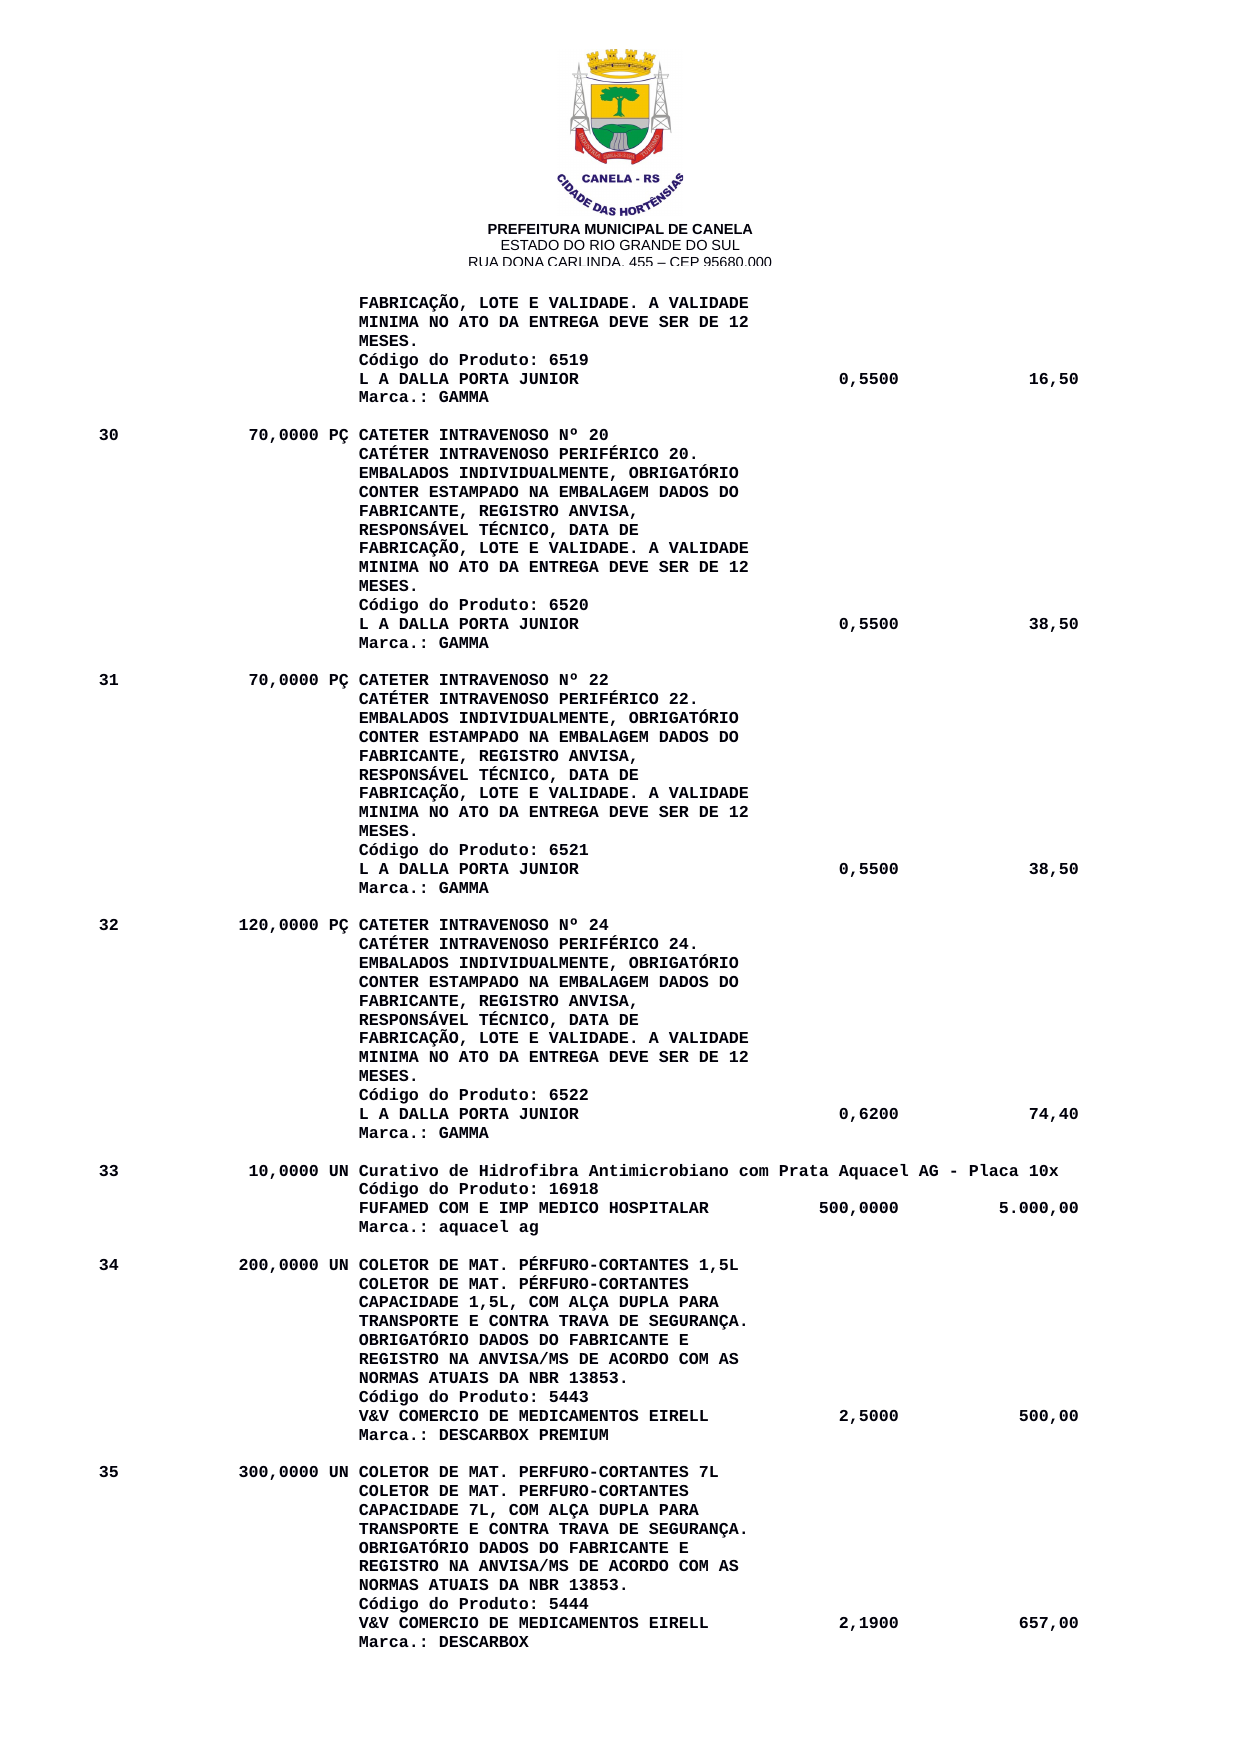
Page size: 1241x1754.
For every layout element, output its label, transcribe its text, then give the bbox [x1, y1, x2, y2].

text FABRICAÇÃO, LOTE E VALIDADE. A VALIDADE MINIMA NO ATO DA ENTREGA DEVE SER DE 12 MESES. Código do Produto: 6519 L A DALLA PORTA JUNIOR 0,5500 16,50 Marca.: GAMMA 30 70,0000 PÇ CATETER INTRAVENOSO Nº 20 CATÉTER INTRAVENOSO PERIFÉRICO 20. EMBALADOS INDIVIDUALMENTE, OBRIGATÓRIO CONTER ESTAMPADO NA EMBALAGEM DADOS DO FABRICANTE, REGISTRO ANVISA, RESPONSÁVEL TÉCNICO, DATA DE FABRICAÇÃO, LOTE E VALIDADE. A VALIDADE MINIMA NO ATO DA ENTREGA DEVE SER DE 12 MESES. Código do Produto: 6520 L A DALLA PORTA JUNIOR 0,5500 38,50 Marca.: GAMMA 31 70,0000 PÇ CATETER INTRAVENOSO Nº 22 CATÉTER INTRAVENOSO PERIFÉRICO 22. EMBALADOS INDIVIDUALMENTE, OBRIGATÓRIO CONTER ESTAMPADO NA EMBALAGEM DADOS DO FABRICANTE, REGISTRO ANVISA, RESPONSÁVEL TÉCNICO, DATA DE FABRICAÇÃO, LOTE E VALIDADE. A VALIDADE MINIMA NO ATO DA ENTREGA DEVE SER DE 12 MESES. Código do Produto: 6521 L A DALLA PORTA JUNIOR 0,5500 38,50 Marca.: GAMMA 32 120,0000 PÇ CATETER INTRAVENOSO Nº 24 CATÉTER INTRAVENOSO PERIFÉRICO 24. EMBALADOS INDIVIDUALMENTE, OBRIGATÓRIO CONTER ESTAMPADO NA EMBALAGEM DADOS DO FABRICANTE, REGISTRO ANVISA, RESPONSÁVEL TÉCNICO, DATA DE FABRICAÇÃO, LOTE E VALIDADE. A VALIDADE MINIMA NO ATO DA ENTREGA DEVE SER DE 12 MESES. Código do Produto: 6522 L A DALLA PORTA JUNIOR 0,6200 74,40 Marca.: GAMMA 33 10,0000 UN Curativo de Hidrofibra Antimicrobiano com Prata Aquacel AG - Placa 10x Código do Produto: 16918 FUFAMED COM E IMP MEDICO HOSPITALAR 500,0000 5.000,00 Marca.: aquacel ag 34 200,0000 UN COLETOR DE MAT. PÉRFURO-CORTANTES 1,5L COLETOR DE MAT. PÉRFURO-CORTANTES CAPACIDADE 1,5L, COM ALÇA DUPLA PARA TRANSPORTE E CONTRA TRAVA DE SEGURANÇA. OBRIGATÓRIO DADOS DO FABRICANTE E REGISTRO NA ANVISA/MS DE ACORDO COM AS NORMAS ATUAIS DA NBR 13853. Código do Produto: 5443 V&V COMERCIO DE MEDICAMENTOS EIRELL 2,5000 500,00 Marca.: DESCARBOX PREMIUM 35 300,0000 UN COLETOR DE MAT. PERFURO-CORTANTES 7L COLETOR DE MAT. PERFURO-CORTANTES CAPACIDADE 7L, COM ALÇA DUPLA PARA TRANSPORTE E CONTRA TRAVA DE SEGURANÇA. OBRIGATÓRIO DADOS DO FABRICANTE E REGISTRO NA ANVISA/MS DE ACORDO COM AS NORMAS ATUAIS DA NBR 13853. Código do Produto: 5444 V&V COMERCIO DE MEDICAMENTOS EIRELL 2,1900 657,00 Marca.: DESCARBOX [88, 295, 1152, 1652]
picture [557, 49, 684, 216]
